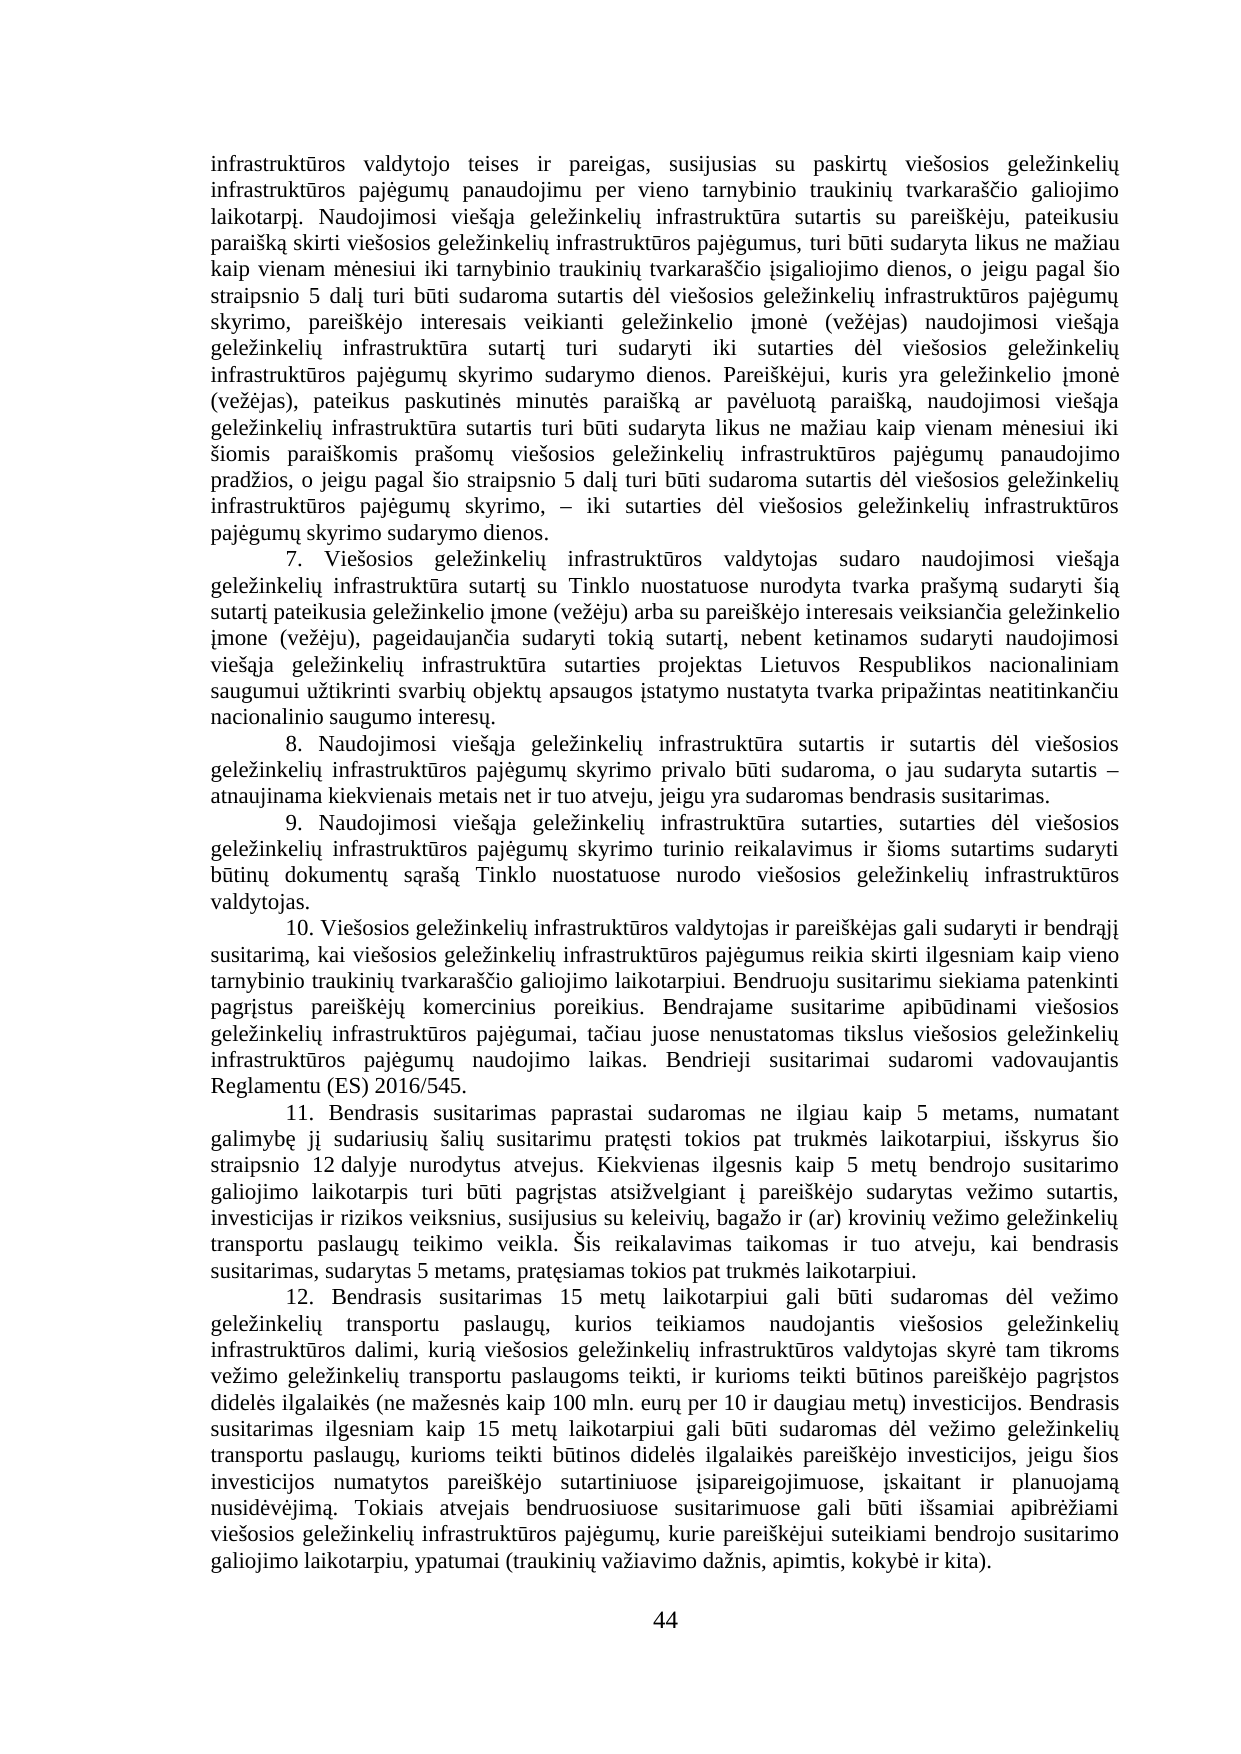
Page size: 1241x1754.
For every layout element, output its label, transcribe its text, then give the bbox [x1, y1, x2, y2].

text 10. Viešosios geležinkelių infrastruktūros valdytojas ir pareiškėjas gali sudaryti ir bendrąjį susitarimą, kai viešosios geležinkelių infrastruktūros pajėgumus reikia skirti ilgesniam kaip vieno tarnybinio traukinių tvarkaraščio galiojimo laikotarpiui. Bendruoju susitarimu siekiama patenkinti pagrįstus pareiškėjų komercinius poreikius. Bendrajame susitarime apibūdinami viešosios geležinkelių infrastruktūros pajėgumai, tačiau juose nenustatomas tikslus viešosios geležinkelių infrastruktūros pajėgumų naudojimo laikas. Bendrieji susitarimai sudaromi vadovaujantis Reglamentu (ES) 2016/545. [210, 914, 1120, 1099]
text 11. Bendrasis susitarimas paprastai sudaromas ne ilgiau kaip 5 metams, numatant galimybę jį sudariusių šalių susitarimu pratęsti tokios pat trukmės laikotarpiui, išskyrus šio straipsnio 12 dalyje nurodytus atvejus. Kiekvienas ilgesnis kaip 5 metų bendrojo susitarimo galiojimo laikotarpis turi būti pagrįstas atsižvelgiant į pareiškėjo sudarytas vežimo sutartis, investicijas ir rizikos veiksnius, susijusius su keleivių, bagažo ir (ar) krovinių vežimo geležinkelių transportu paslaugų teikimo veikla. Šis reikalavimas taikomas ir tuo atveju, kai bendrasis susitarimas, sudarytas 5 metams, pratęsiamas tokios pat trukmės laikotarpiui. [210, 1099, 1120, 1283]
text 7. Viešosios geležinkelių infrastruktūros valdytojas sudaro naudojimosi viešąja geležinkelių infrastruktūra sutartį su Tinklo nuostatuose nurodyta tvarka prašymą sudaryti šią sutartį pateikusia geležinkelio įmone (vežėju) arba su pareiškėjo interesais veiksiančia geležinkelio įmone (vežėju), pageidaujančia sudaryti tokią sutartį, nebent ketinamos sudaryti naudojimosi viešąja geležinkelių infrastruktūra sutarties projektas Lietuvos Respublikos nacionaliniam saugumui užtikrinti svarbių objektų apsaugos įstatymo nustatyta tvarka pripažintas neatitinkančiu nacionalinio saugumo interesų. [210, 545, 1120, 730]
text 8. Naudojimosi viešąja geležinkelių infrastruktūra sutartis ir sutartis dėl viešosios geležinkelių infrastruktūros pajėgumų skyrimo privalo būti sudaroma, o jau sudaryta sutartis –atnaujinama kiekvienais metais net ir tuo atveju, jeigu yra sudaromas bendrasis susitarimas. [210, 730, 1120, 809]
text infrastruktūros valdytojo teises ir pareigas, susijusias su paskirtų viešosios geležinkelių infrastruktūros pajėgumų panaudojimu per vieno tarnybinio traukinių tvarkaraščio galiojimo laikotarpį. Naudojimosi viešąja geležinkelių infrastruktūra sutartis su pareiškėju, pateikusiu paraišką skirti viešosios geležinkelių infrastruktūros pajėgumus, turi būti sudaryta likus ne mažiau kaip vienam mėnesiui iki tarnybinio traukinių tvarkaraščio įsigaliojimo dienos, o jeigu pagal šio straipsnio 5 dalį turi būti sudaroma sutartis dėl viešosios geležinkelių infrastruktūros pajėgumų skyrimo, pareiškėjo interesais veikianti geležinkelio įmonė (vežėjas) naudojimosi viešąja geležinkelių infrastruktūra sutartį turi sudaryti iki sutarties dėl viešosios geležinkelių infrastruktūros pajėgumų skyrimo sudarymo dienos. Pareiškėjui, kuris yra geležinkelio įmonė (vežėjas), pateikus paskutinės minutės paraišką ar pavėluotą paraišką, naudojimosi viešąja geležinkelių infrastruktūra sutartis turi būti sudaryta likus ne mažiau kaip vienam mėnesiui iki šiomis paraiškomis prašomų viešosios geležinkelių infrastruktūros pajėgumų panaudojimo pradžios, o jeigu pagal šio straipsnio 5 dalį turi būti sudaroma sutartis dėl viešosios geležinkelių infrastruktūros pajėgumų skyrimo, – iki sutarties dėl viešosios geležinkelių infrastruktūros pajėgumų skyrimo sudarymo dienos. [210, 150, 1120, 545]
text 9. Naudojimosi viešąja geležinkelių infrastruktūra sutarties, sutarties dėl viešosios geležinkelių infrastruktūros pajėgumų skyrimo turinio reikalavimus ir šioms sutartims sudaryti būtinų dokumentų sąrašą Tinklo nuostatuose nurodo viešosios geležinkelių infrastruktūros valdytojas. [210, 809, 1120, 914]
text 12. Bendrasis susitarimas 15 metų laikotarpiui gali būti sudaromas dėl vežimo geležinkelių transportu paslaugų, kurios teikiamos naudojantis viešosios geležinkelių infrastruktūros dalimi, kurią viešosios geležinkelių infrastruktūros valdytojas skyrė tam tikroms vežimo geležinkelių transportu paslaugoms teikti, ir kurioms teikti būtinos pareiškėjo pagrįstos didelės ilgalaikės (ne mažesnės kaip 100 mln. eurų per 10 ir daugiau metų) investicijos. Bendrasis susitarimas ilgesniam kaip 15 metų laikotarpiui gali būti sudaromas dėl vežimo geležinkelių transportu paslaugų, kurioms teikti būtinos didelės ilgalaikės pareiškėjo investicijos, jeigu šios investicijos numatytos pareiškėjo sutartiniuose įsipareigojimuose, įskaitant ir planuojamą nusidėvėjimą. Tokiais atvejais bendruosiuose susitarimuose gali būti išsamiai apibrėžiami viešosios geležinkelių infrastruktūros pajėgumų, kurie pareiškėjui suteikiami bendrojo susitarimo galiojimo laikotarpiu, ypatumai (traukinių važiavimo dažnis, apimtis, kokybė ir kita). [210, 1283, 1120, 1573]
